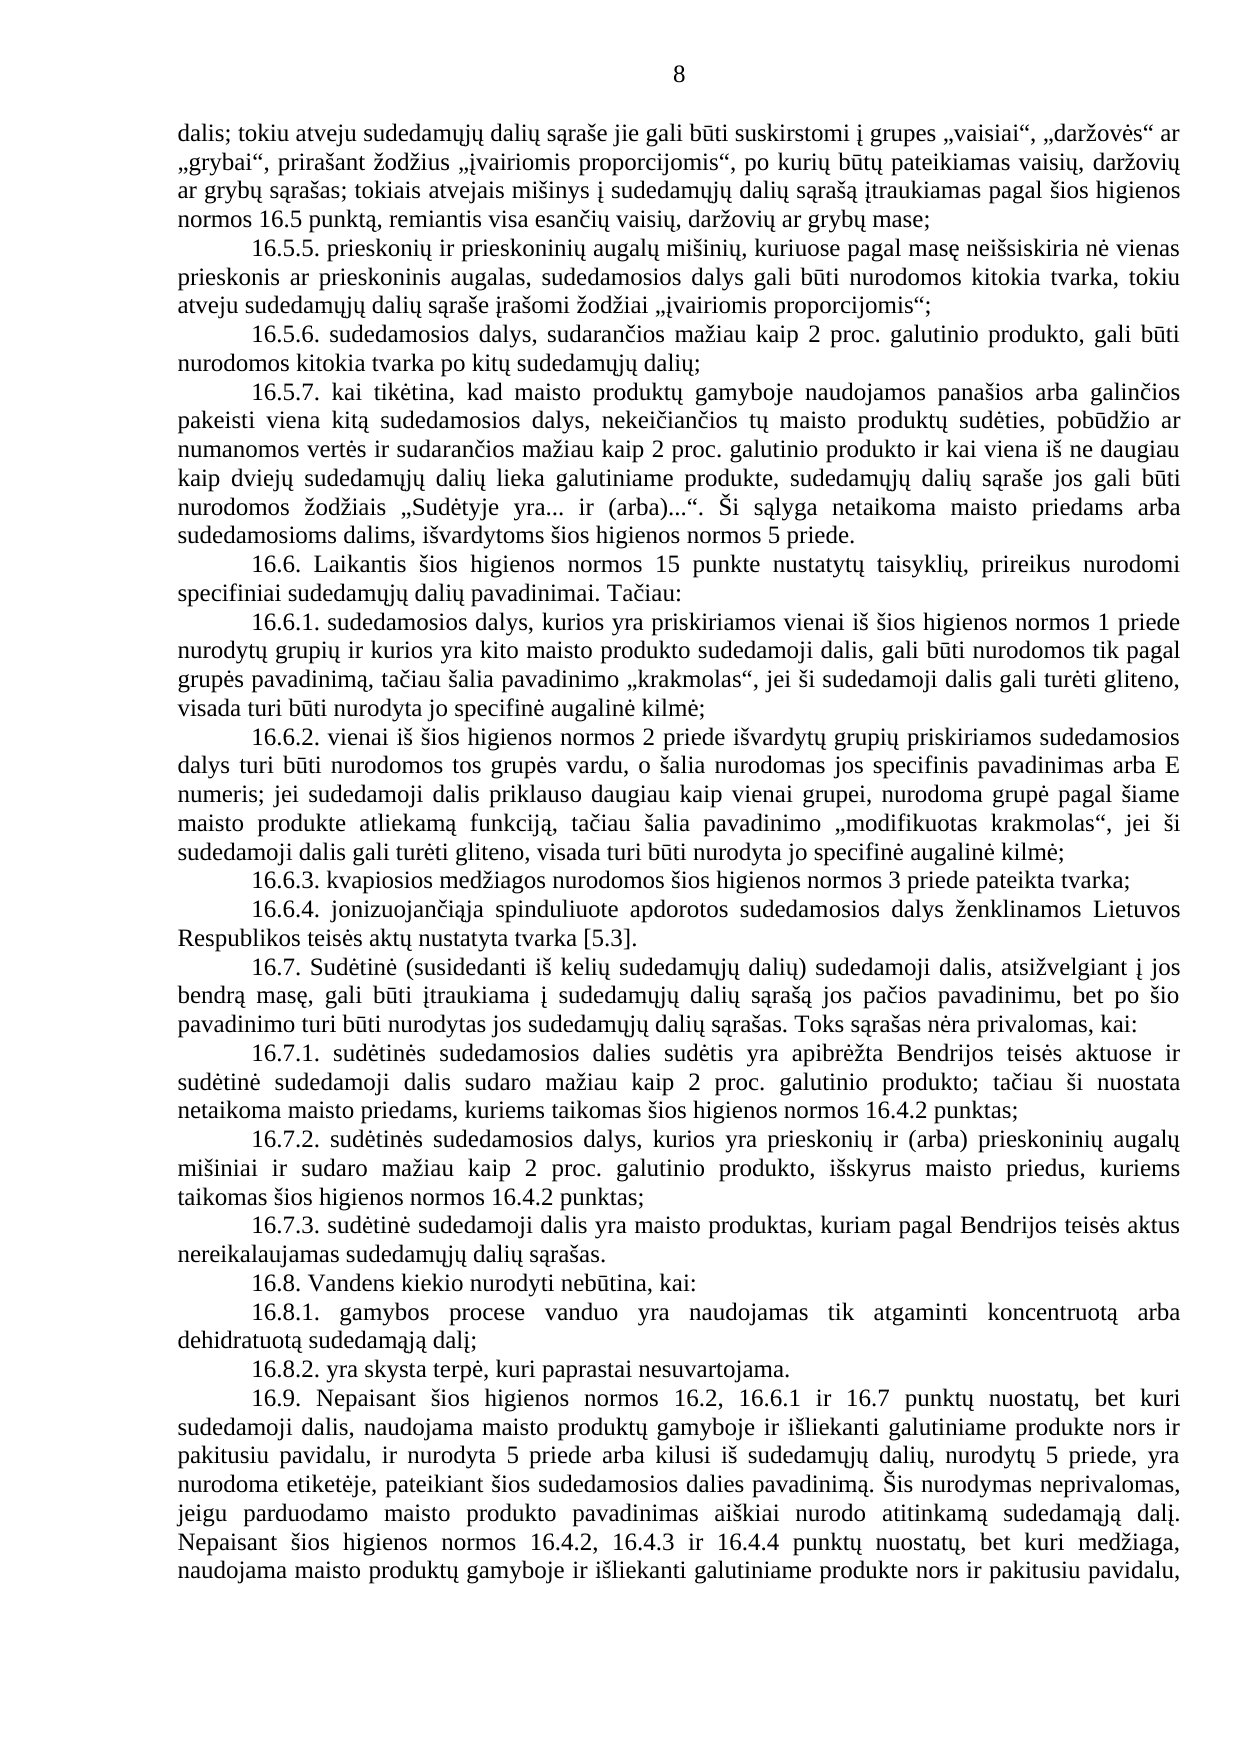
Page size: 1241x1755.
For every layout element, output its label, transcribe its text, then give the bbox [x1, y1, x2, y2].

text 16.5.6. sudedamosios dalys, sudarančios mažiau kaip 2 proc. galutinio produkto, gali būti nurodomos kitokia tvarka po kitų sudedamųjų dalių; [177, 319, 1181, 377]
text 16.8. Vandens kiekio nurodyti nebūtina, kai: [177, 1268, 1181, 1297]
text 16.6.4. jonizuojančiąja spinduliuote apdorotos sudedamosios dalys ženklinamos Lietuvos Respublikos teisės aktų nustatyta tvarka [5.3]. [177, 894, 1181, 952]
text 16.5.7. kai tikėtina, kad maisto produktų gamyboje naudojamos panašios arba galinčios pakeisti viena kitą sudedamosios dalys, nekeičiančios tų maisto produktų sudėties, pobūdžio ar numanomos vertės ir sudarančios mažiau kaip 2 proc. galutinio produkto ir kai viena iš ne daugiau kaip dviejų sudedamųjų dalių lieka galutiniame produkte, sudedamųjų dalių sąraše jos gali būti nurodomos žodžiais „Sudėtyje yra... ir (arba)...“. Ši sąlyga netaikoma maisto priedams arba sudedamosioms dalims, išvardytoms šios higienos normos 5 priede. [177, 377, 1181, 549]
text 16.6.2. vienai iš šios higienos normos 2 priede išvardytų grupių priskiriamos sudedamosios dalys turi būti nurodomos tos grupės vardu, o šalia nurodomas jos specifinis pavadinimas arba E numeris; jei sudedamoji dalis priklauso daugiau kaip vienai grupei, nurodoma grupė pagal šiame maisto produkte atliekamą funkciją, tačiau šalia pavadinimo „modifikuotas krakmolas“, jei ši sudedamoji dalis gali turėti gliteno, visada turi būti nurodyta jo specifinė augalinė kilmė; [177, 722, 1181, 866]
text 16.5.5. prieskonių ir prieskoninių augalų mišinių, kuriuose pagal masę neišsiskiria nė vienas prieskonis ar prieskoninis augalas, sudedamosios dalys gali būti nurodomos kitokia tvarka, tokiu atveju sudedamųjų dalių sąraše įrašomi žodžiai „įvairiomis proporcijomis“; [177, 233, 1181, 319]
text 16.8.2. yra skysta terpė, kuri paprastai nesuvartojama. [177, 1354, 1181, 1383]
text 16.8.1. gamybos procese vanduo yra naudojamas tik atgaminti koncentruotą arba dehidratuotą sudedamąją dalį; [177, 1297, 1181, 1354]
text 16.7.2. sudėtinės sudedamosios dalys, kurios yra prieskonių ir (arba) prieskoninių augalų mišiniai ir sudaro mažiau kaip 2 proc. galutinio produkto, išskyrus maisto priedus, kuriems taikomas šios higienos normos 16.4.2 punktas; [177, 1124, 1181, 1211]
text 16.9. Nepaisant šios higienos normos 16.2, 16.6.1 ir 16.7 punktų nuostatų, bet kuri sudedamoji dalis, naudojama maisto produktų gamyboje ir išliekanti galutiniame produkte nors ir pakitusiu pavidalu, ir nurodyta 5 priede arba kilusi iš sudedamųjų dalių, nurodytų 5 priede, yra nurodoma etiketėje, pateikiant šios sudedamosios dalies pavadinimą. Šis nurodymas neprivalomas, jeigu parduodamo maisto produkto pavadinimas aiškiai nurodo atitinkamą sudedamąją dalį. Nepaisant šios higienos normos 16.4.2, 16.4.3 ir 16.4.4 punktų nuostatų, bet kuri medžiaga, naudojama maisto produktų gamyboje ir išliekanti galutiniame produkte nors ir pakitusiu pavidalu, [177, 1383, 1181, 1584]
text 16.6. Laikantis šios higienos normos 15 punkte nustatytų taisyklių, prireikus nurodomi specifiniai sudedamųjų dalių pavadinimai. Tačiau: [177, 549, 1181, 607]
text 16.7.3. sudėtinė sudedamoji dalis yra maisto produktas, kuriam pagal Bendrijos teisės aktus nereikalaujamas sudedamųjų dalių sąrašas. [177, 1211, 1181, 1268]
text dalis; tokiu atveju sudedamųjų dalių sąraše jie gali būti suskirstomi į grupes „vaisiai“, „daržovės“ ar „grybai“, prirašant žodžius „įvairiomis proporcijomis“, po kurių būtų pateikiamas vaisių, daržovių ar grybų sąrašas; tokiais atvejais mišinys į sudedamųjų dalių sąrašą įtraukiamas pagal šios higienos normos 16.5 punktą, remiantis visa esančių vaisių, daržovių ar grybų mase; [177, 118, 1181, 233]
text 16.7.1. sudėtinės sudedamosios dalies sudėtis yra apibrėžta Bendrijos teisės aktuose ir sudėtinė sudedamoji dalis sudaro mažiau kaip 2 proc. galutinio produkto; tačiau ši nuostata netaikoma maisto priedams, kuriems taikomas šios higienos normos 16.4.2 punktas; [177, 1038, 1181, 1124]
text 16.6.3. kvapiosios medžiagos nurodomos šios higienos normos 3 priede pateikta tvarka; [177, 866, 1181, 894]
text 16.7. Sudėtinė (susidedanti iš kelių sudedamųjų dalių) sudedamoji dalis, atsižvelgiant į jos bendrą masę, gali būti įtraukiama į sudedamųjų dalių sąrašą jos pačios pavadinimu, bet po šio pavadinimo turi būti nurodytas jos sudedamųjų dalių sąrašas. Toks sąrašas nėra privalomas, kai: [177, 952, 1181, 1038]
text 16.6.1. sudedamosios dalys, kurios yra priskiriamos vienai iš šios higienos normos 1 priede nurodytų grupių ir kurios yra kito maisto produkto sudedamoji dalis, gali būti nurodomos tik pagal grupės pavadinimą, tačiau šalia pavadinimo „krakmolas“, jei ši sudedamoji dalis gali turėti gliteno, visada turi būti nurodyta jo specifinė augalinė kilmė; [177, 607, 1181, 722]
